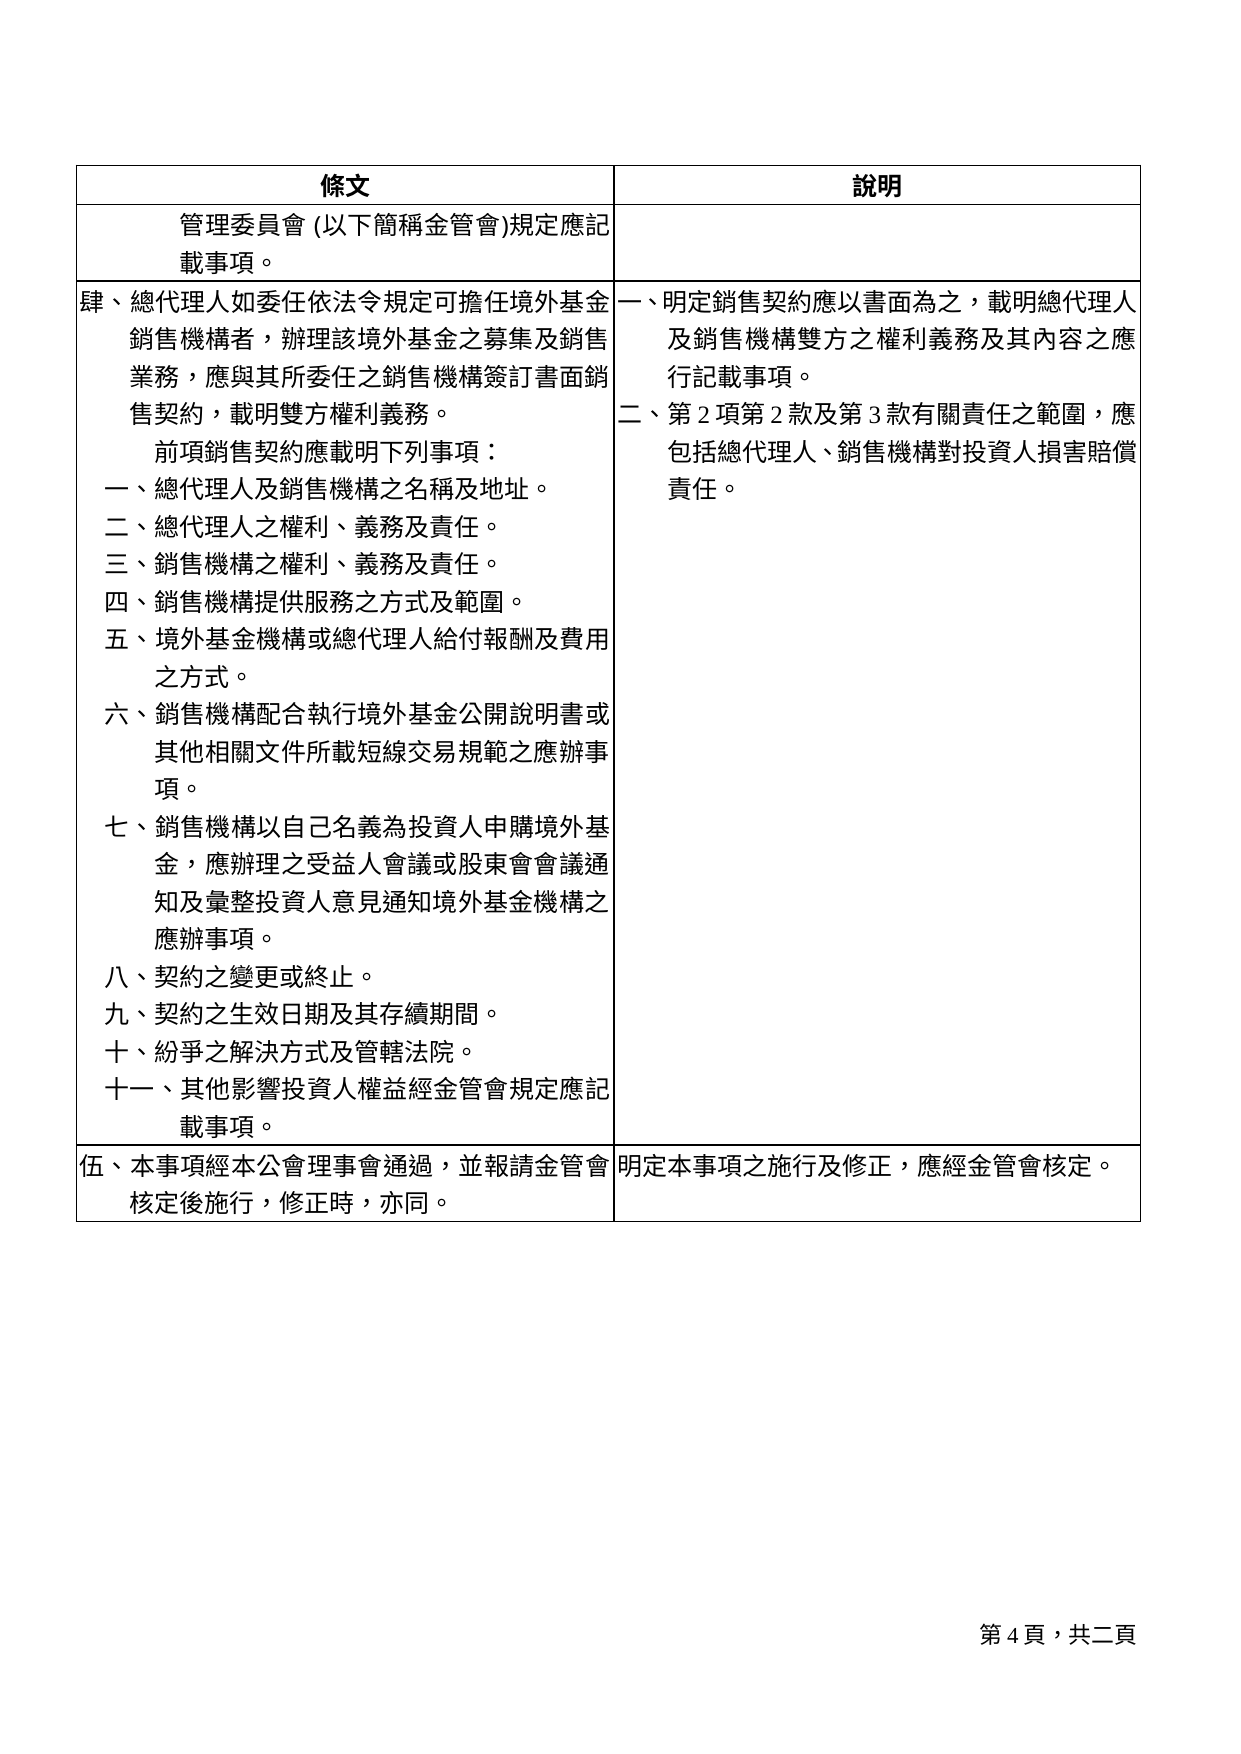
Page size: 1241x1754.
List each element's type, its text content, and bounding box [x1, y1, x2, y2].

table_cell 一、明定銷售契約應以書面為之，載明總代理人及銷售機構雙方之權利義務及其內容之應行記載事項。 二、第2項第2款及第3款有關責任之範圍，應包括總代理人、銷售機構對投資人損害賠償責任。 [615, 282, 1140, 1144]
table_cell 肆、總代理人如委任依法令規定可擔任境外基金銷售機構者，辦理該境外基金之募集及銷售業務，應與其所委任之銷售機構簽訂書面銷售契約，載明雙方權利義務。 前項銷售契約應載明下列事項： 一、總代理人及銷售機構之名稱及地址。 二、總代理人之權利、義務及責任。 三、銷售機構之權利、義務及責任。 四、銷售機構提供服務之方式及範圍。 五、境外基金機構或總代理人給付報酬及費用之方式。 六、銷售機構配合執行境外基金公開說明書或其他相關文件所載短線交易規範之應辦事項。 七、銷售機構以自己名義為投資人申購境外基金，應辦理之受益人會議或股東會會議通知及彙整投資人意見通知境外基金機構之應辦事項。 八、契約之變更或終止。 九、契約之生效日期及其存續期間。 十、紛爭之解決方式及管轄法院。 十一、其他影響投資人權益經金管會規定應記載事項。 [77, 282, 613, 1144]
table_cell 明定本事項之施行及修正，應經金管會核定。 [615, 1146, 1140, 1221]
table_header 說明 [615, 166, 1140, 203]
table_cell [615, 205, 1140, 280]
table_cell 伍、本事項經本公會理事會通過，並報請金管會核定後施行，修正時，亦同。 [77, 1146, 613, 1221]
table_header 條文 [77, 166, 613, 203]
table_cell 參、境外基金機構依法令規定委任單一總代理人在國內代理其基金之募集及銷售，應與其所委任之總代理人簽訂書面總代理契約，載明雙方權利義務。 前項總代理契約應載明下列事項： 境外基金機構與總代理人之名稱及地址。 境外基金機構之權利、義務及責任。 總代理人之權利、義務及責任。 總代理人提供服務之方式及範圍。 境外基金機構給付報酬及費用之方式。 境外基金機構就應申報、公告資訊之通知及其方式。 總代理人配合執行境外基金公開說明書或其他相關文件所載短線交易規範之應辦事項。 總代理人以自己名義為投資人申購境外基金，應辦理之受益人會議或股東會會議通知及彙整投資人意見通知境外基金機構之應辦事項。 契約之變更或終止。 契約之生效日期及其存續期間。 十一、紛爭之解決方式及管轄法院。 十二、其他影響投資人權益經行政院金融監督管理委員會 (以下簡稱金管會)規定應記載事項。 [77, 205, 613, 280]
